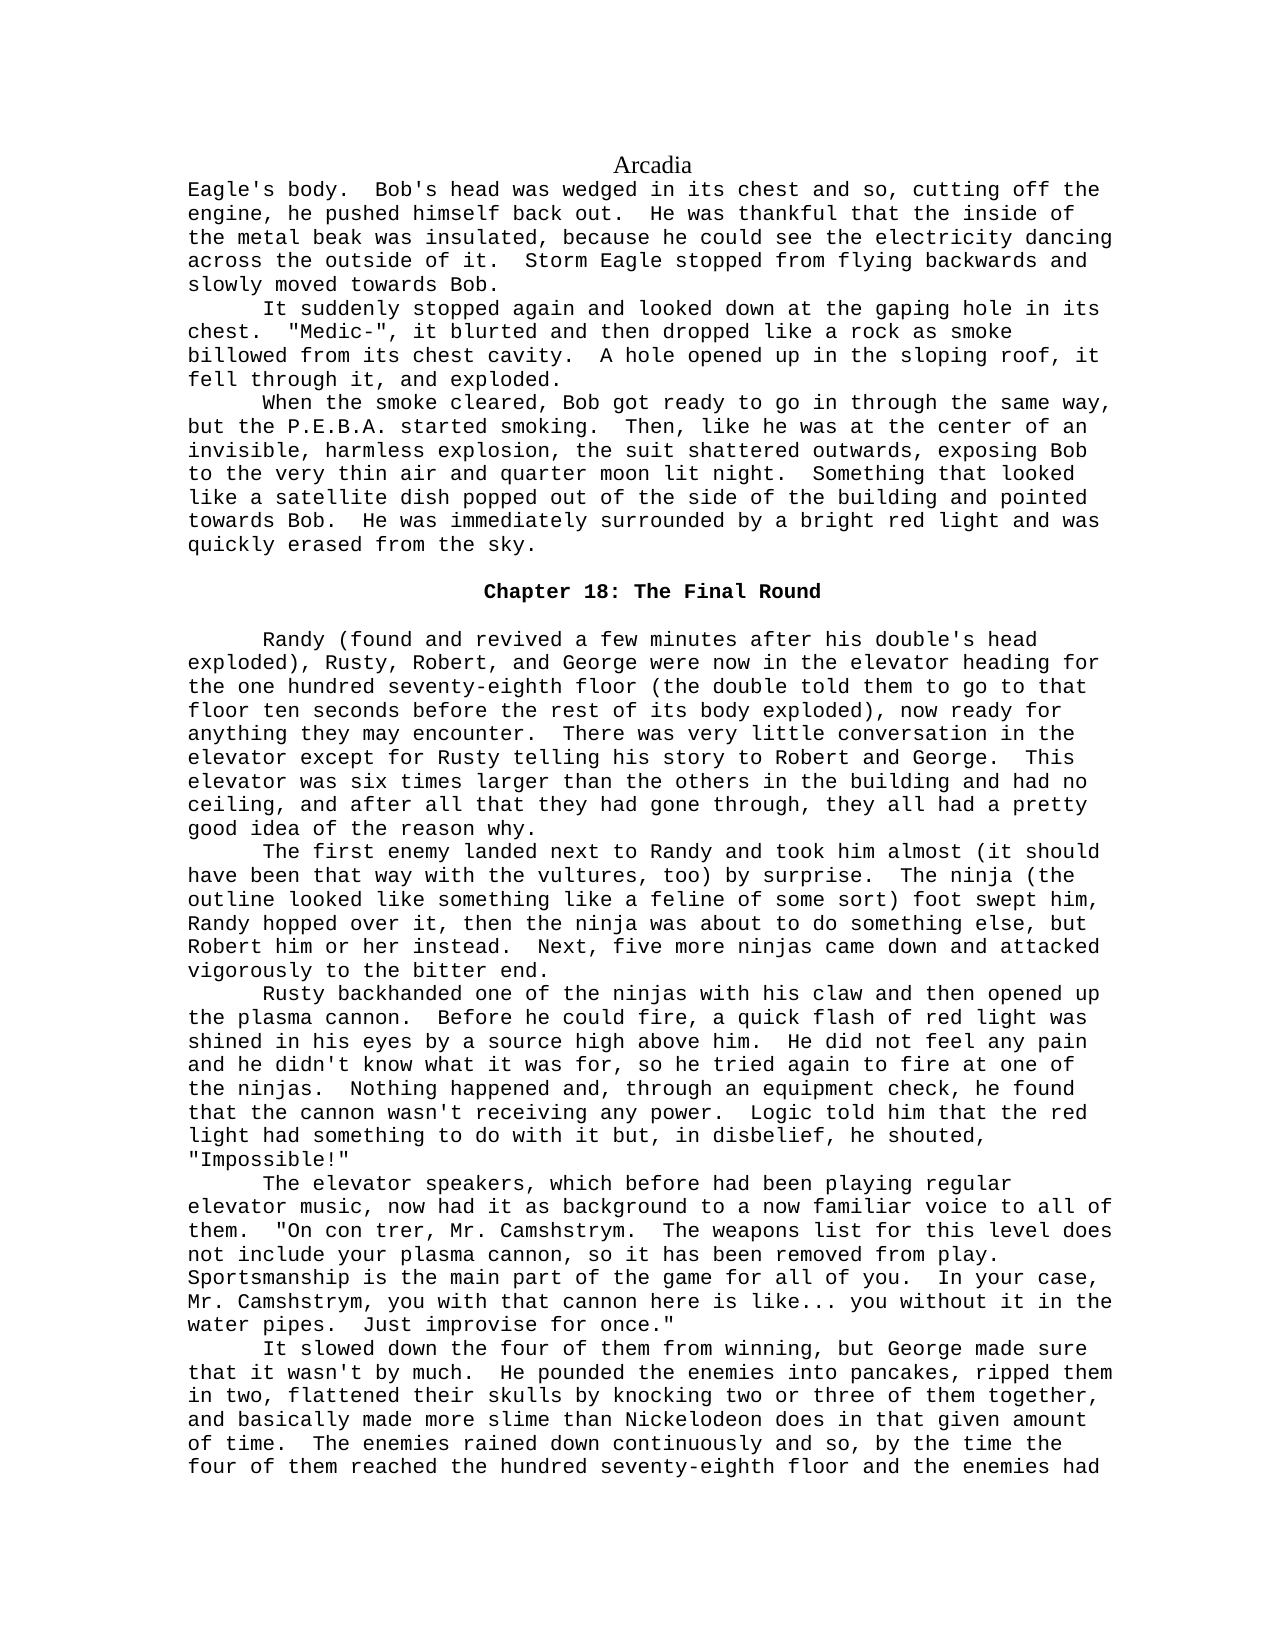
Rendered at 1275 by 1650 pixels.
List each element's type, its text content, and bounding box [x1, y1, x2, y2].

text Chapter 18: The Final Round [187, 581, 1117, 605]
text Rusty backhanded one of the ninjas with his claw and then opened up the plasma cannon. Before he could fire, a quick flash of red light was shined in his eyes by a source high above him. He did not feel any pain and he didn't know what it was for, so he tried again to fire at one of the ninjas. Nothing happened and, through an equipment check, he found that the cannon wasn't receiving any power. Logic told him that the red light had something to do with it but, in disbelief, he shouted, "Impossible!" [187, 983, 1117, 1173]
text It slowed down the four of them from winning, but George made sure that it wasn't by much. He pounded the enemies into pancakes, ripped them in two, flattened their skulls by knocking two or three of them together, and basically made more slime than Nickelodeon does in that given amount of time. The enemies rained down continuously and so, by the time the four of them reached the hundred seventy-eighth floor and the enemies had [187, 1338, 1117, 1480]
text Randy (found and revived a few minutes after his double's head exploded), Rusty, Robert, and George were now in the elevator heading for the one hundred seventy-eighth floor (the double told them to go to that floor ten seconds before the rest of its body exploded), now ready for anything they may encounter. There was very little conversation in the elevator except for Rusty telling his story to Robert and George. This elevator was six times larger than the others in the building and had no ceiling, and after all that they had gone through, they all had a pretty good idea of the reason why. [187, 629, 1117, 842]
text Eagle's body. Bob's head was wedged in its chest and so, cutting off the engine, he pushed himself back out. He was thankful that the inside of the metal beak was insulated, because he could see the electricity dancing across the outside of it. Storm Eagle stopped from flying backwards and slowly moved towards Bob. [187, 179, 1117, 298]
text The elevator speakers, which before had been playing regular elevator music, now had it as background to a now familiar voice to all of them. "On con trer, Mr. Camshstrym. The weapons list for this level does not include your plasma cannon, so it has been removed from play. Sportsmanship is the main part of the game for all of you. In your case, Mr. Camshstrym, you with that cannon here is like... you without it in the water pipes. Just improvise for once." [187, 1173, 1117, 1338]
text When the smoke cleared, Bob got ready to go in through the same way, but the P.E.B.A. started smoking. Then, like he was at the center of an invisible, harmless explosion, the suit shattered outwards, exposing Bob to the very thin air and quarter moon lit night. Something that looked like a satellite dish popped out of the side of the building and pointed towards Bob. He was immediately surrounded by a bright red light and was quickly erased from the sky. [187, 392, 1117, 558]
text The first enemy landed next to Randy and took him almost (it should have been that way with the vultures, too) by surprise. The ninja (the outline looked like something like a feline of some sort) foot swept him, Randy hopped over it, then the ninja was about to do something else, but Robert him or her instead. Next, five more ninjas came down and attacked vigorously to the bitter end. [187, 842, 1117, 983]
text It suddenly stopped again and looked down at the gaping hole in its chest. "Medic-", it blurted and then dropped like a rock as smoke billowed from its chest cavity. A hole opened up in the sloping roof, it fell through it, and exploded. [187, 298, 1117, 392]
